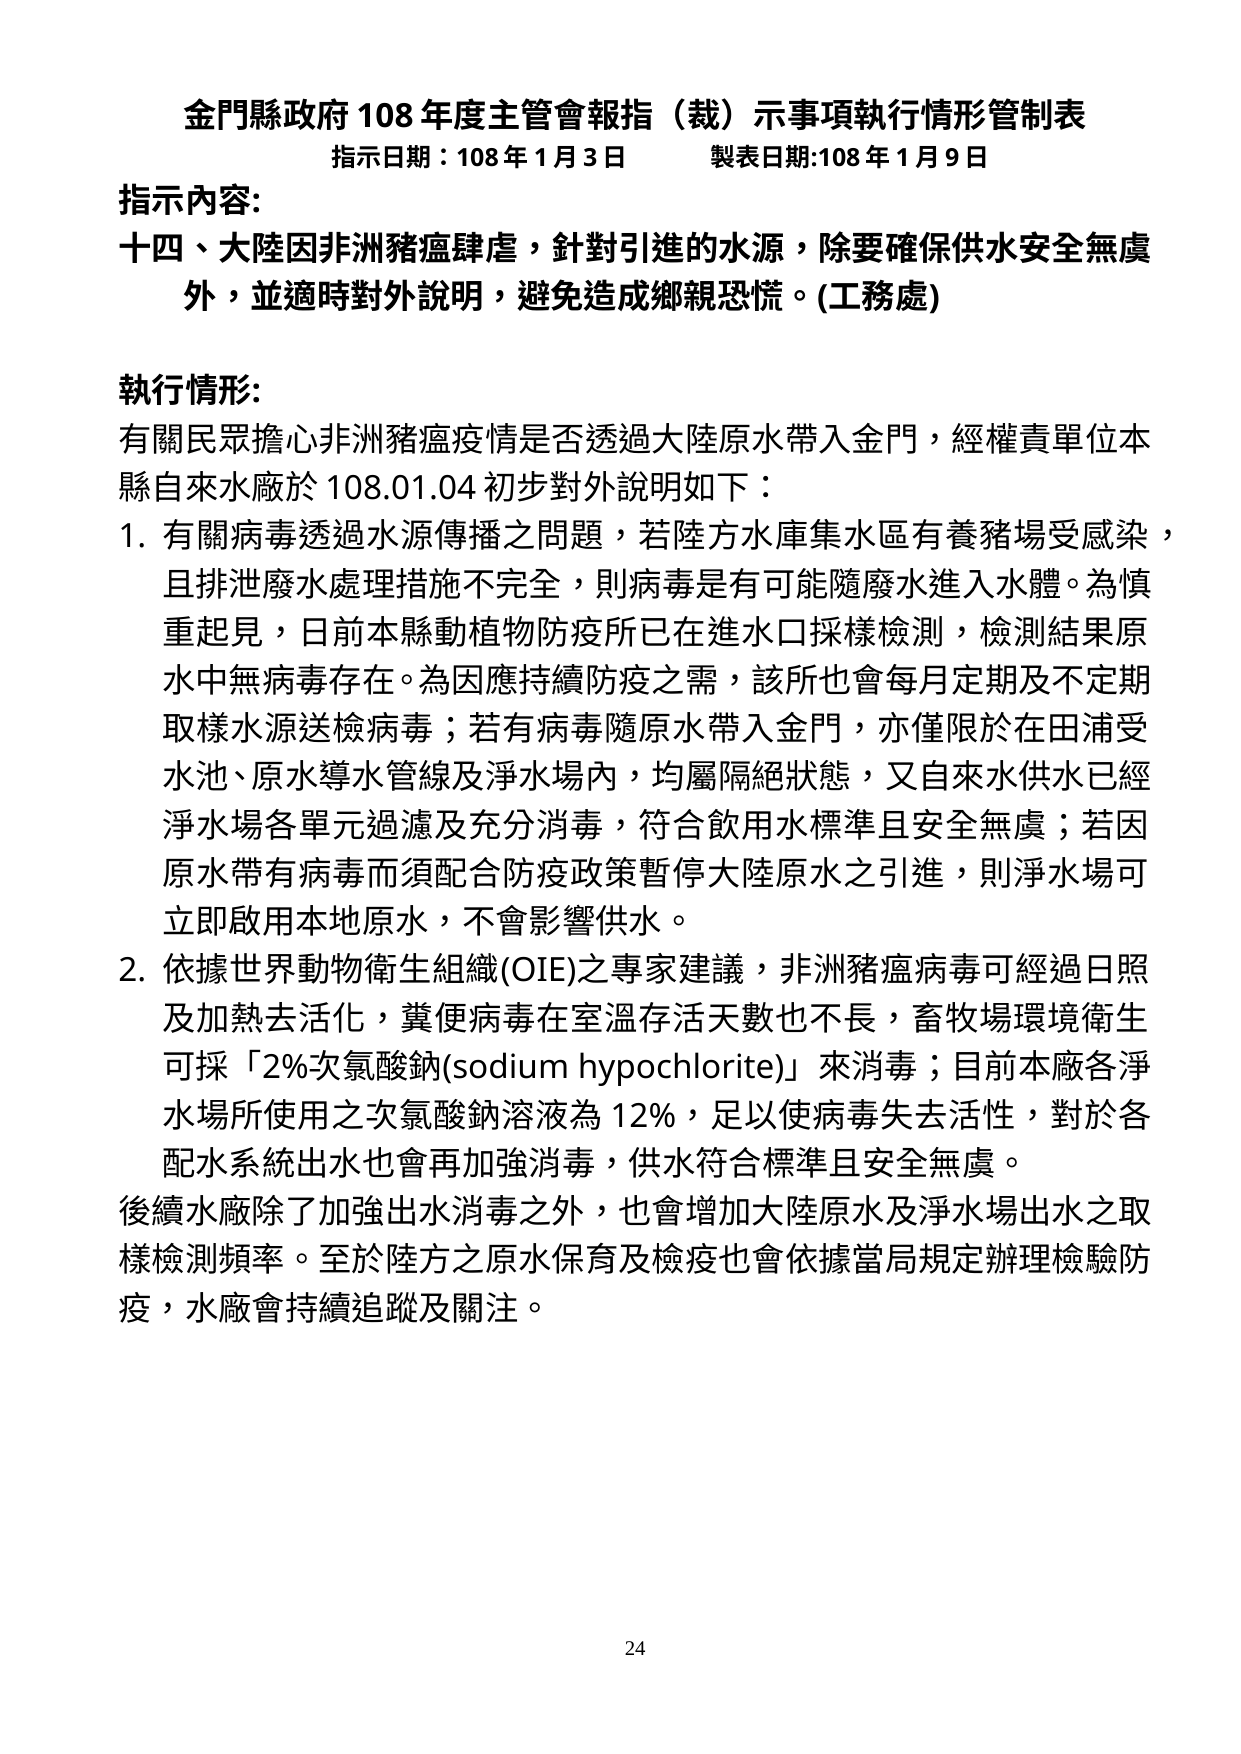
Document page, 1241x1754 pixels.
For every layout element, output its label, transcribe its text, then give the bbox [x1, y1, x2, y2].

text 有關民眾擔心非洲豬瘟疫情是否透過大陸原水帶入金門，經權責單位本縣自來水廠於108.01.04初步對外說明如下： [118, 412, 1152, 509]
text 指示內容: [118, 173, 1152, 222]
list 有關病毒透過水源傳播之問題，若陸方水庫集水區有養豬場受感染，且排泄廢水處理措施不完全，則病毒是有可能隨廢水進入水體。為慎重起見，日前本縣動植物防疫所已在進水口採樣檢測，檢測結果原水中無病毒存在。為因應持續防疫之需，該所也會每月定期及不定期取樣水源送檢病毒；若有病毒隨原水帶入金門，亦僅限於在田浦受水池、原水導水管線及淨水場內，均屬隔絕狀態，又自來水供水已經淨水場各單元過濾及充分消毒，符合飲用水標準且安全無虞；若因原水帶有病毒而須配合防疫政策暫停大陸原水之引進，則淨水場可立即啟用本地原水，不會影響供水。 [118, 509, 1152, 943]
text 十四、大陸因非洲豬瘟肆虐，針對引進的水源，除要確保供水安全無虞外，並適時對外說明，避免造成鄉親恐慌。(工務處) [118, 222, 1152, 318]
text 執行情形: [118, 364, 1152, 412]
list 依據世界動物衛生組織(OIE)之專家建議，非洲豬瘟病毒可經過日照及加熱去活化，糞便病毒在室溫存活天數也不長，畜牧場環境衛生可採「2%次氯酸鈉(sodium hypochlorite)」來消毒；目前本廠各淨水場所使用之次氯酸鈉溶液為12%，足以使病毒失去活性，對於各配水系統出水也會再加強消毒，供水符合標準且安全無虞。 [118, 943, 1152, 1185]
text 後續水廠除了加強出水消毒之外，也會增加大陸原水及淨水場出水之取樣檢測頻率。至於陸方之原水保育及檢疫也會依據當局規定辦理檢驗防疫，水廠會持續追蹤及關注。 [118, 1185, 1152, 1330]
